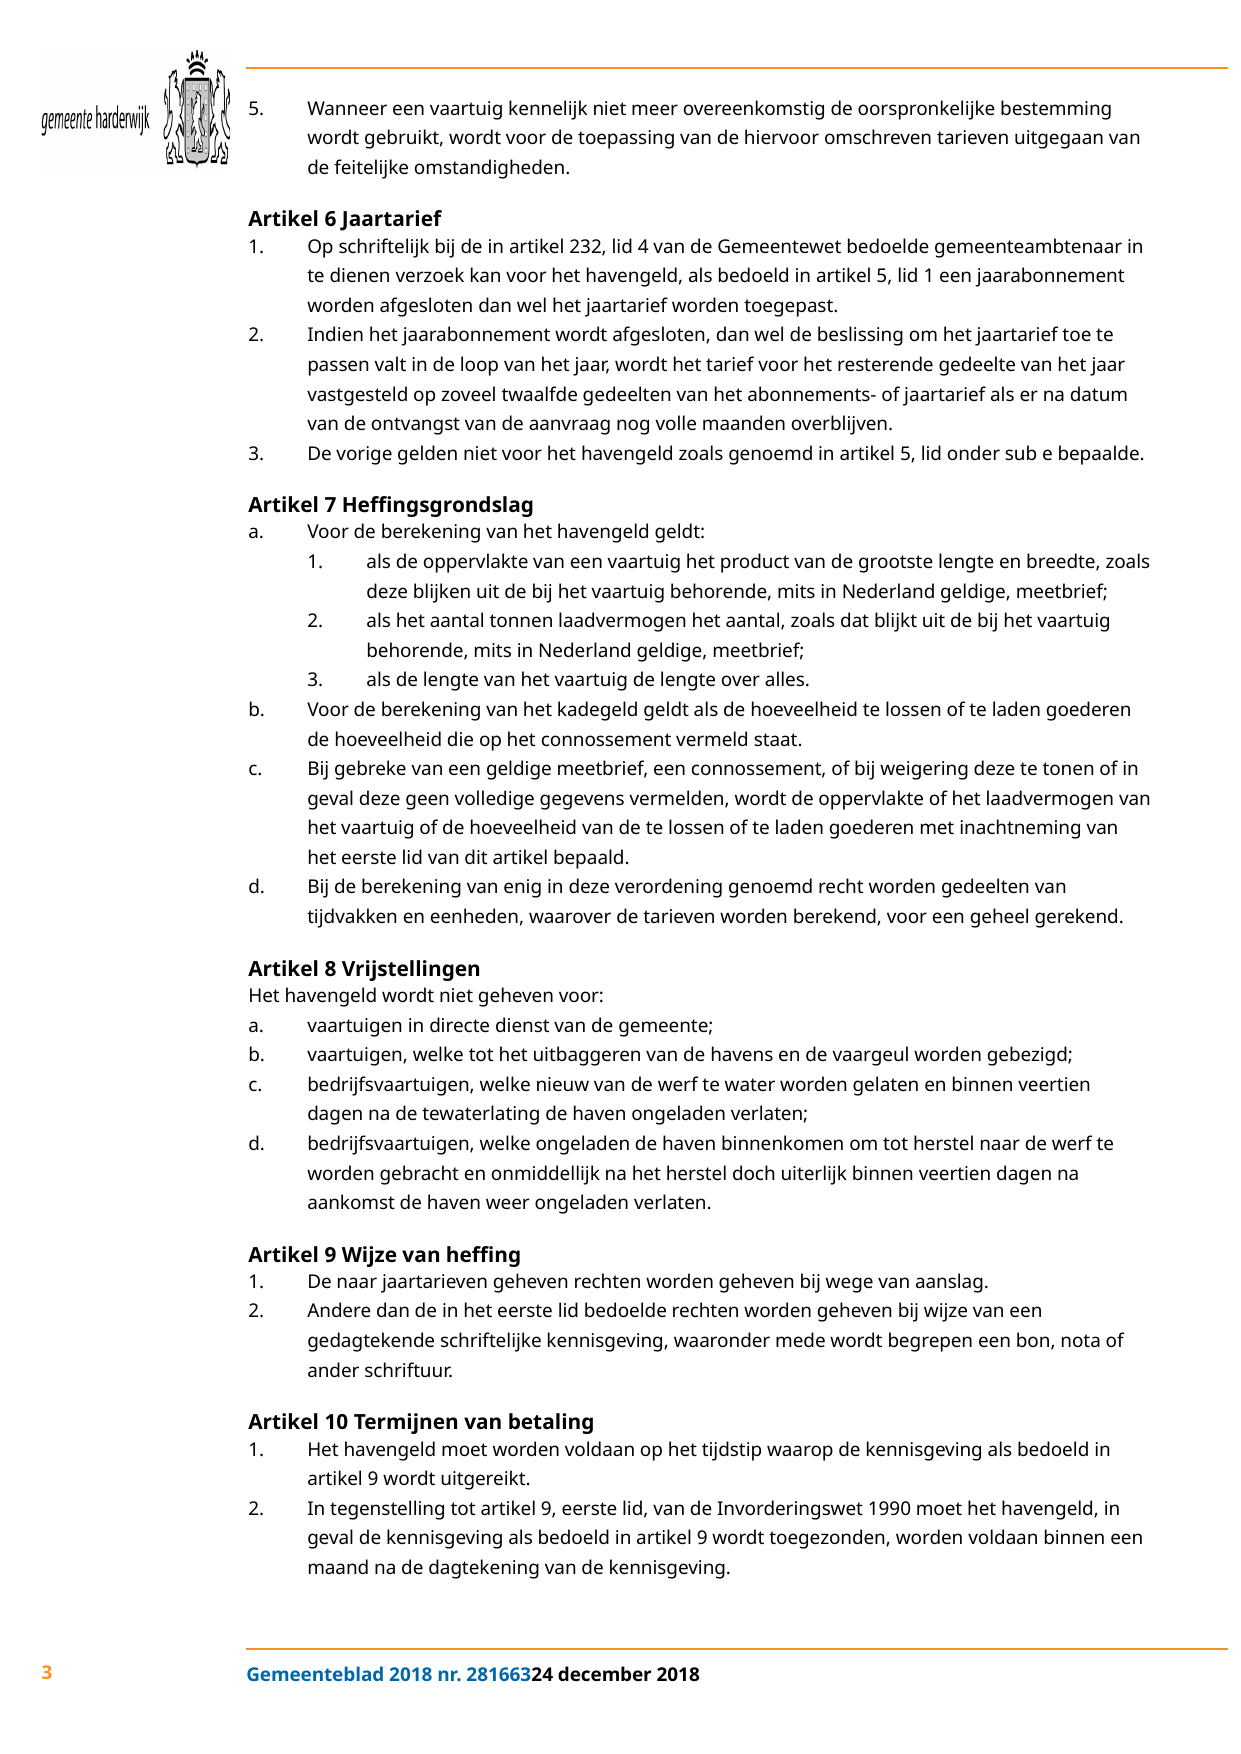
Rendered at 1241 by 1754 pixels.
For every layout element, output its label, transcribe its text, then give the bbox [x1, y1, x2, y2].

list vaartuigen in directe dienst van de gemeente; [248, 1012, 1152, 1037]
list Indien het jaarabonnement wordt afgesloten, dan wel de beslissing om het jaartarief toe te passen valt in de loop van het jaar, wordt het tarief voor het resterende gedeelte van het jaar vastgesteld op zoveel twaalfde gedeelten van het abonnements- of jaartarief als er na datum van de ontvangst van de aanvraag nog volle maanden overblijven. [248, 322, 1152, 436]
text Artikel 8 Vrijstellingen [248, 954, 1152, 982]
list Voor de berekening van het kadegeld geldt als de hoeveelheid te lossen of te laden goederen de hoeveelheid die op het connossement vermeld staat. [248, 696, 1152, 752]
list als het aantal tonnen laadvermogen het aantal, zoals dat blijkt uit de bij het vaartuig behorende, mits in Nederland geldige, meetbrief; [307, 607, 1152, 663]
list Het havengeld moet worden voldaan op het tijdstip waarop de kennisgeving als bedoeld in artikel 9 wordt uitgereikt. [248, 1436, 1152, 1491]
text Het havengeld wordt niet geheven voor: [248, 982, 1152, 1008]
list bedrijfsvaartuigen, welke nieuw van de werf te water worden gelaten en binnen veertien dagen na de tewaterlating de haven ongeladen verlaten; [248, 1071, 1152, 1126]
text Artikel 9 Wijze van heffing [248, 1240, 1152, 1268]
list De vorige gelden niet voor het havengeld zoals genoemd in artikel 5, lid onder sub e bepaalde. [248, 440, 1152, 466]
list bedrijfsvaartuigen, welke ongeladen de haven binnenkomen om tot herstel naar de werf te worden gebracht en onmiddellijk na het herstel doch uiterlijk binnen veertien dagen na aankomst de haven weer ongeladen verlaten. [248, 1130, 1152, 1215]
text Artikel 6 Jaartarief [248, 204, 1152, 233]
text Artikel 10 Termijnen van betaling [248, 1407, 1152, 1436]
picture [41, 47, 231, 172]
list Wanneer een vaartuig kennelijk niet meer overeenkomstig de oorspronkelijke bestemming wordt gebruikt, wordt voor de toepassing van de hiervoor omschreven tarieven uitgegaan van de feitelijke omstandigheden. [248, 95, 1152, 180]
list als de lengte van het vaartuig de lengte over alles. [307, 667, 1152, 692]
list Voor de berekening van het havengeld geldt: [248, 519, 1152, 544]
list Bij de berekening van enig in deze verordening genoemd recht worden gedeelten van tijdvakken en eenheden, waarover de tarieven worden berekend, voor een geheel gerekend. [248, 874, 1152, 929]
list Bij gebreke van een geldige meetbrief, een connossement, of bij weigering deze te tonen of in geval deze geen volledige gegevens vermelden, wordt de oppervlakte of het laadvermogen van het vaartuig of de hoeveelheid van de te lossen of te laden goederen met inachtneming van het eerste lid van dit artikel bepaald. [248, 755, 1152, 870]
list De naar jaartarieven geheven rechten worden geheven bij wege van aanslag. [248, 1268, 1152, 1294]
list Andere dan de in het eerste lid bedoelde rechten worden geheven bij wijze van een gedagtekende schriftelijke kennisgeving, waaronder mede wordt begrepen een bon, nota of ander schriftuur. [248, 1298, 1152, 1383]
list Op schriftelijk bij de in artikel 232, lid 4 van de Gemeentewet bedoelde gemeenteambtenaar in te dienen verzoek kan voor het havengeld, als bedoeld in artikel 5, lid 1 een jaarabonnement worden afgesloten dan wel het jaartarief worden toegepast. [248, 233, 1152, 318]
list als de oppervlakte van een vaartuig het product van de grootste lengte en breedte, zoals deze blijken uit de bij het vaartuig behorende, mits in Nederland geldige, meetbrief; [307, 548, 1152, 604]
list In tegenstelling tot artikel 9, eerste lid, van de Invorderingswet 1990 moet het havengeld, in geval de kennisgeving als bedoeld in artikel 9 wordt toegezonden, worden voldaan binnen een maand na de dagtekening van de kennisgeving. [248, 1495, 1152, 1580]
list vaartuigen, welke tot het uitbaggeren van de havens en de vaargeul worden gebezigd; [248, 1041, 1152, 1067]
text Artikel 7 Heffingsgrondslag [248, 490, 1152, 519]
